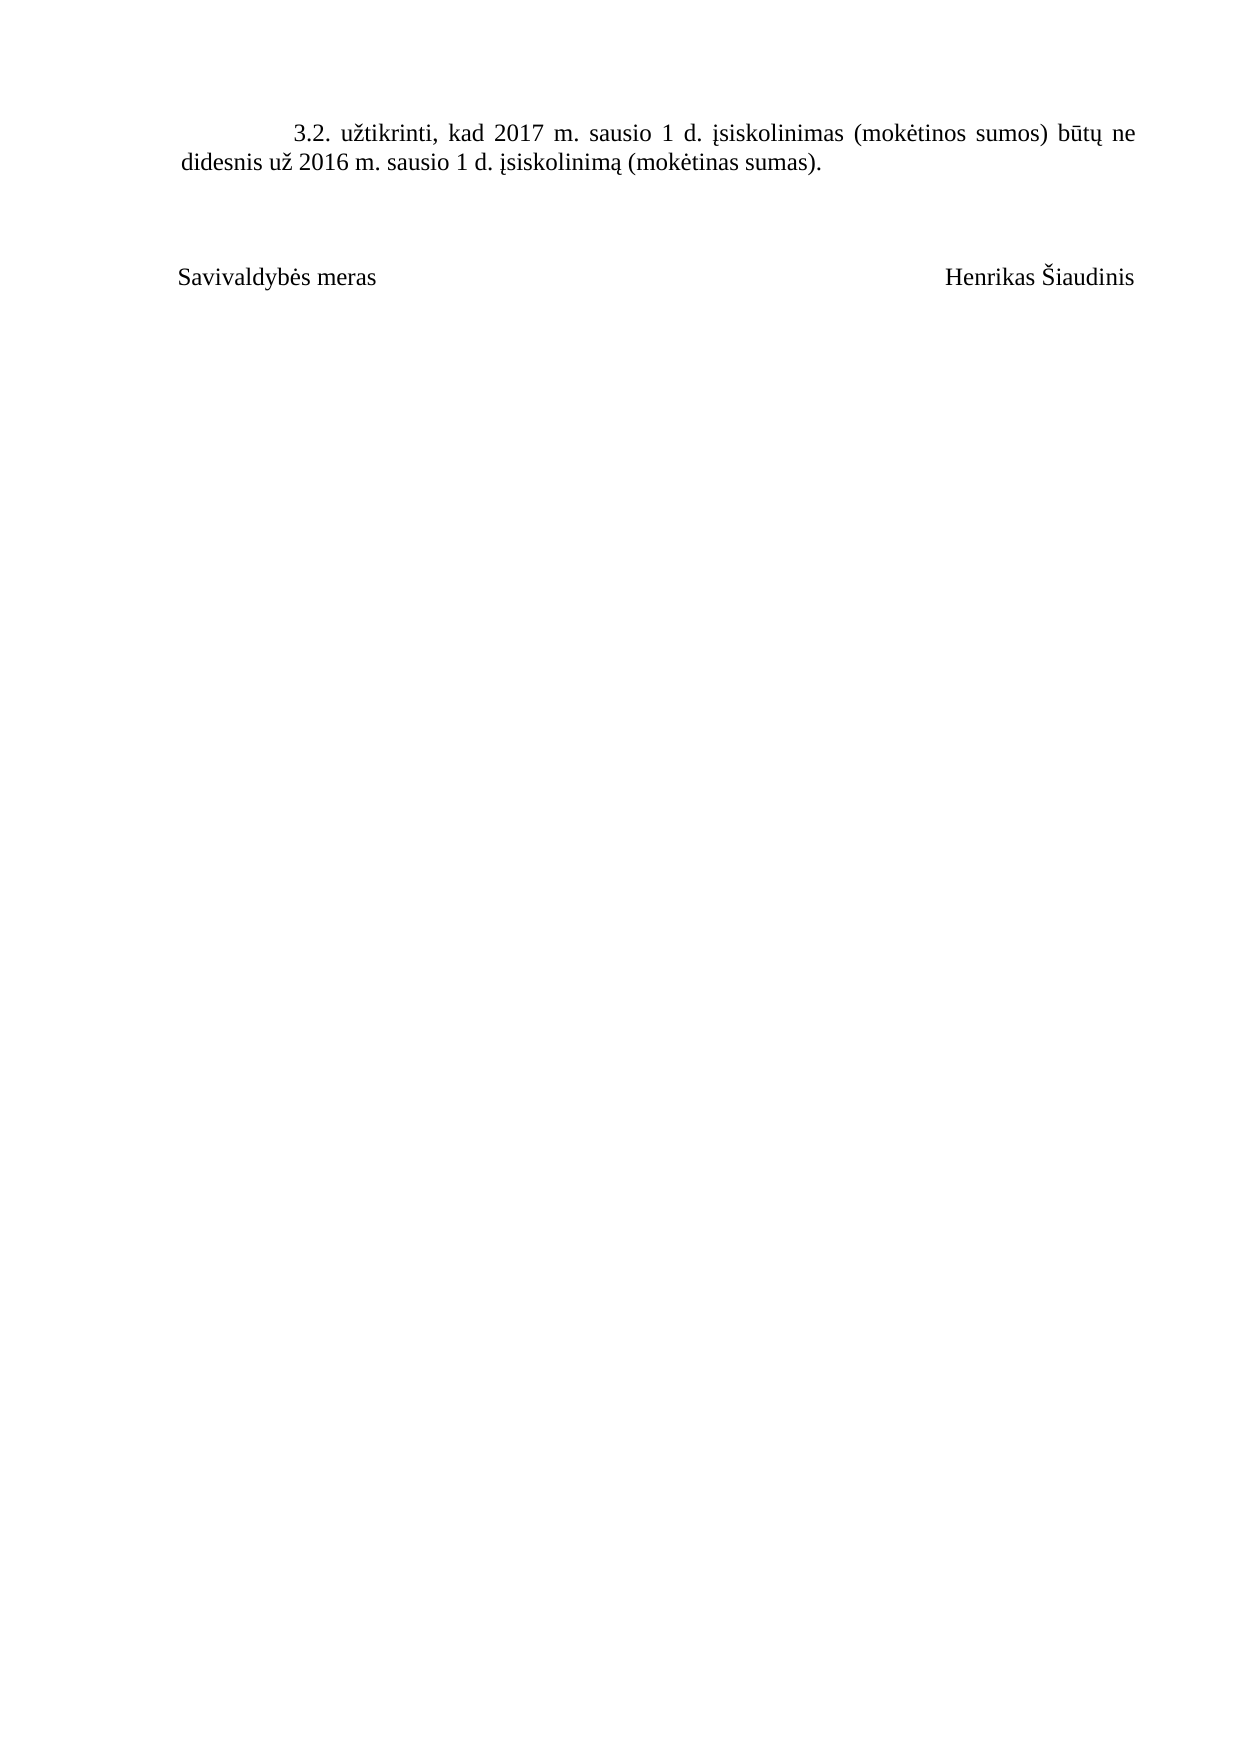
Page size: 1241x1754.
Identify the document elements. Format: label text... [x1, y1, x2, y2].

text 3.2. užtikrinti, kad 2017 m. sausio 1 d. įsiskolinimas (mokėtinos sumos) būtų ne didesnis už 2016 m. sausio 1 d. įsiskolinimą (mokėtinas sumas). [181, 118, 1137, 176]
text Savivaldybės meras Henrikas Šiaudinis [177, 262, 1137, 291]
